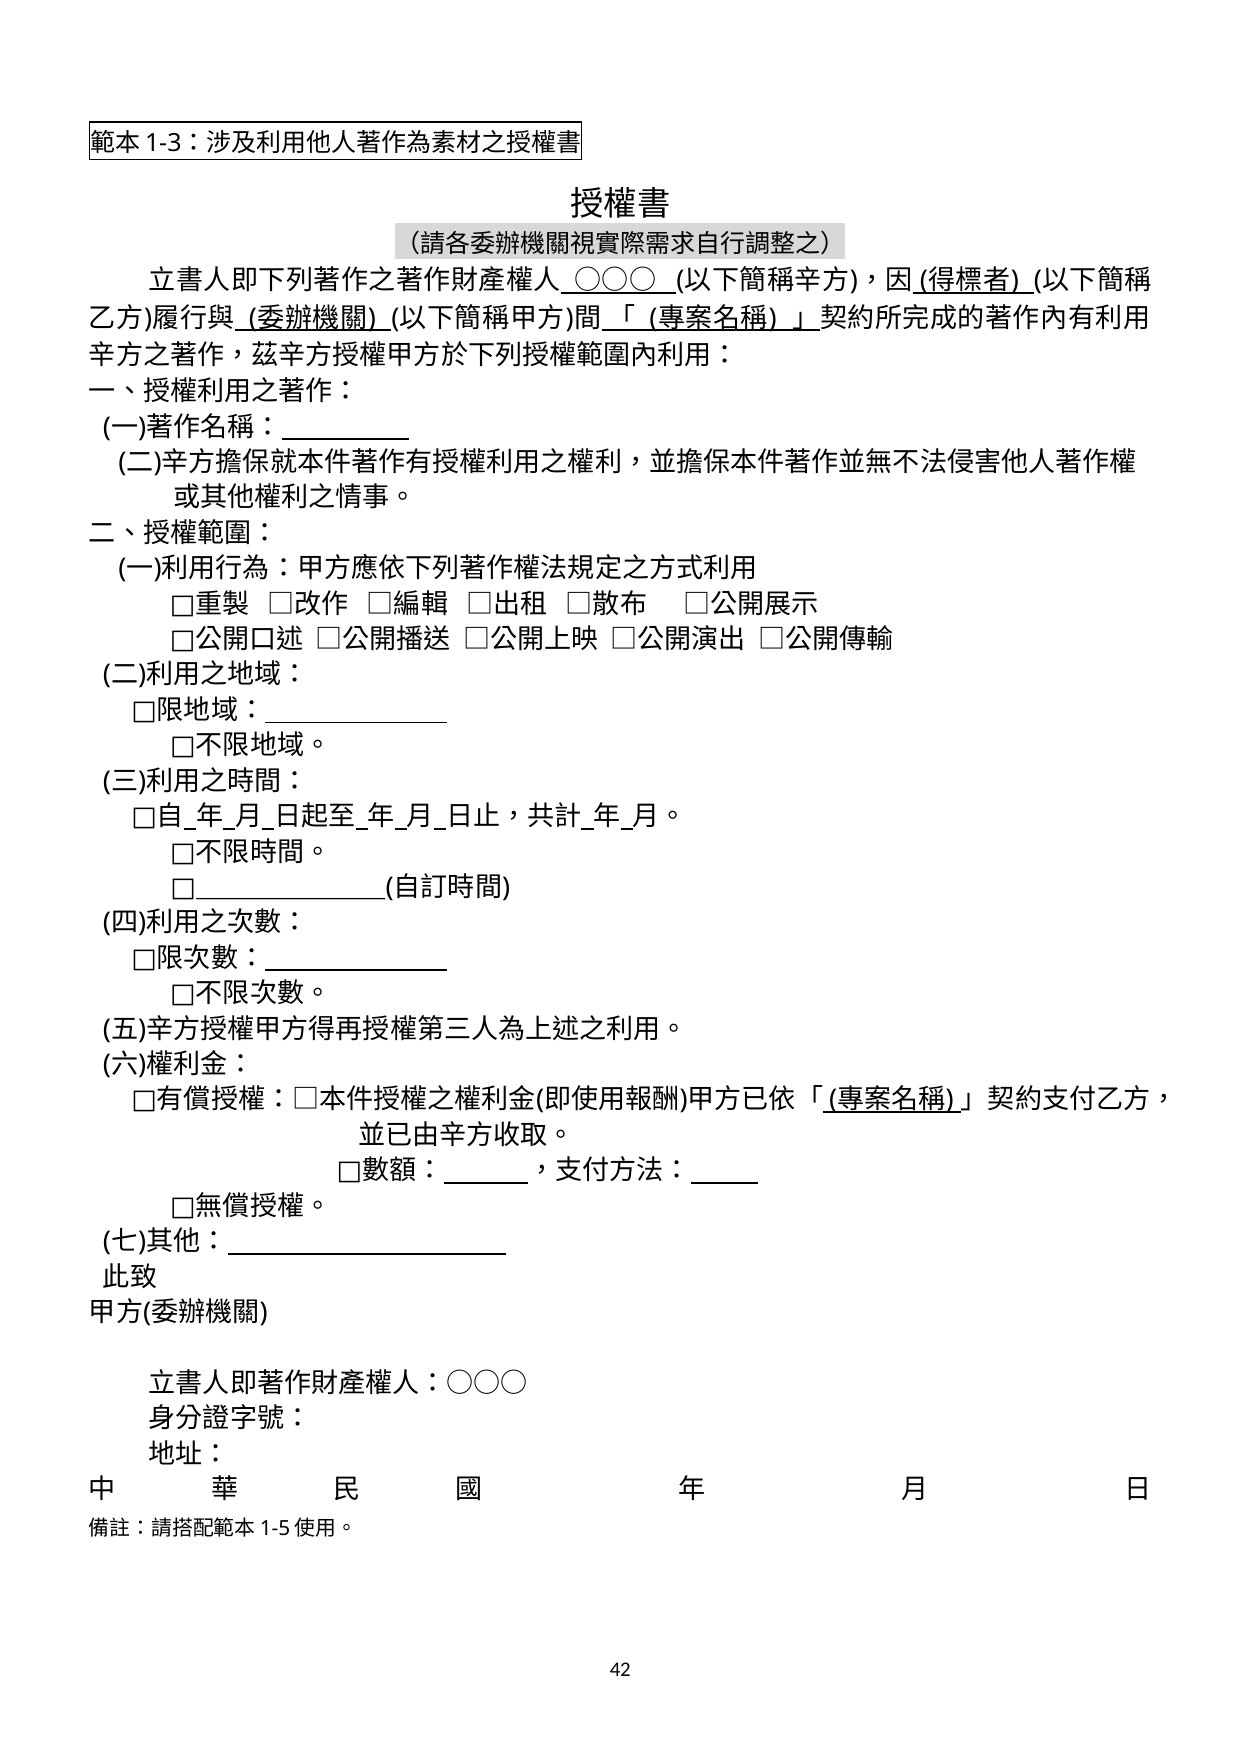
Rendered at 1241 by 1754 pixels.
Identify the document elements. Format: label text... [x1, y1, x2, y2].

text □數額： ，支付方法： [336, 1151, 1152, 1187]
text 範本1-3：涉及利用他人著作為素材之授權書 [89, 118, 1152, 160]
text 甲方(委辦機關) [89, 1293, 1152, 1328]
text □重製 □改作 □編輯 □出租 □散布 □公開展示 [162, 585, 1152, 620]
text □自 年 月 日起至 年 月 日止，共計 年 月。 [89, 797, 1152, 833]
text □不限次數。 [89, 974, 1152, 1010]
text 二、授權範圍： [89, 514, 1152, 549]
text 備註：請搭配範本1-5使用。 [89, 1506, 1152, 1543]
text □不限地域。 [89, 726, 1152, 762]
text （請各委辦機關視實際需求自行調整之） [89, 222, 1152, 260]
text 地址： [89, 1435, 1152, 1470]
text (一)著作名稱： [89, 408, 1152, 443]
text (一)利用行為：甲方應依下列著作權法規定之方式利用 [118, 549, 1152, 585]
text (二)利用之地域： [89, 656, 1152, 691]
text 身分證字號： [89, 1399, 1152, 1435]
text (五)辛方授權甲方得再授權第三人為上述之利用。 [89, 1010, 1152, 1045]
text □＿＿＿＿＿＿＿(自訂時間) [170, 868, 1152, 903]
text 立書人即著作財產權人：○○○ [89, 1364, 1152, 1399]
text □有償授權：□本件授權之權利金(即使用報酬)甲方已依「 (專案名稱) 」契約支付乙方，並已由辛方收取。 [89, 1081, 1152, 1151]
text (六)權利金： [89, 1045, 1152, 1081]
text 一、授權利用之著作： [89, 372, 1152, 408]
text 授權書 [89, 189, 1152, 222]
text 中華民國 年 月 日 [89, 1470, 1152, 1506]
text 此致 [89, 1258, 1152, 1293]
text □無償授權。 [89, 1187, 1152, 1222]
text (二)辛方擔保就本件著作有授權利用之權利，並擔保本件著作並無不法侵害他人著作權或其他權利之情事。 [118, 443, 1152, 514]
text (三)利用之時間： [89, 762, 1152, 797]
text □公開口述 □公開播送 □公開上映 □公開演出 □公開傳輸 [162, 620, 1152, 656]
text (四)利用之次數： [89, 903, 1152, 939]
text □限地域： [89, 691, 1152, 726]
text □不限時間。 [89, 833, 1152, 868]
text (七)其他： [89, 1222, 1152, 1258]
text 立書人即下列著作之著作財產權人 ○○○ (以下簡稱辛方)，因 (得標者) (以下簡稱乙方)履行與 (委辦機關) (以下簡稱甲方)間 「 (專案名稱) 」契約所完成的著作內有利用辛方之著作，茲辛方授權甲方於下列授權範圍內利用： [89, 260, 1152, 372]
text □限次數： [89, 939, 1152, 974]
